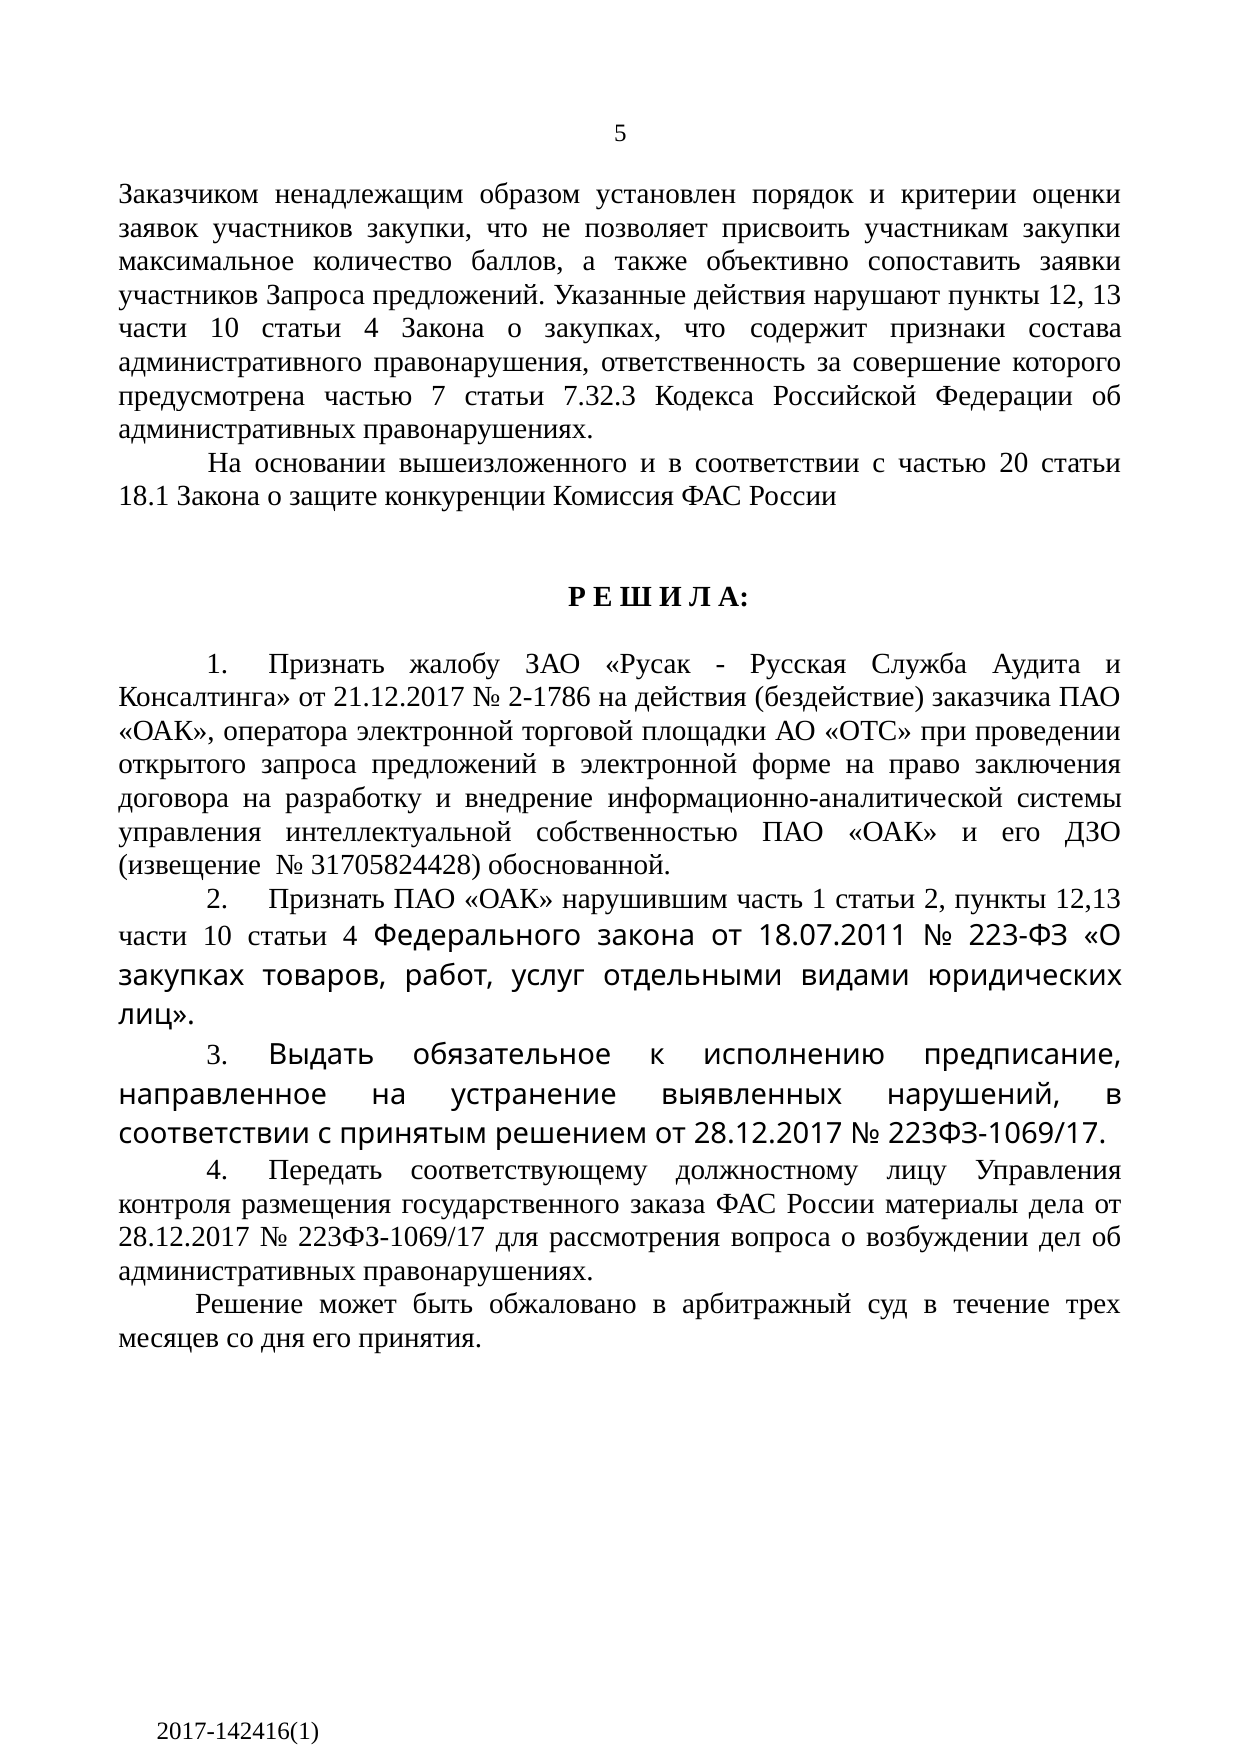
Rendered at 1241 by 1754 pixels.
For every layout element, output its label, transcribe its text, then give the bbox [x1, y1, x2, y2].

list Признать ПАО «ОАК» нарушившим часть 1 статьи 2, пункты 12,13 части 10 статьи 4 Федерального закона от 18.07.2011 № 223-ФЗ «О закупках товаров, работ, услуг отдельными видами юридических лиц». [118, 881, 1122, 1033]
text Заказчиком ненадлежащим образом установлен порядок и критерии оценки заявок участников закупки, что не позволяет присвоить участникам закупки максимальное количество баллов, а также объективно сопоставить заявки участников Запроса предложений. Указанные действия нарушают пункты 12, 13 части 10 статьи 4 Закона о закупках, что содержит признаки состава административного правонарушения, ответственность за совершение которого предусмотрена частью 7 статьи 7.32.3 Кодекса Российской Федерации об административных правонарушениях. [118, 176, 1122, 445]
list Признать жалобу ЗАО «Русак - Русская Служба Аудита и Консалтинга» от 21.12.2017 № 2-1786 на действия (бездействие) заказчика ПАО «ОАК», оператора электронной торговой площадки АО «ОТС» при проведении открытого запроса предложений в электронной форме на право заключения договора на разработку и внедрение информационно-аналитической системы управления интеллектуальной собственностью ПАО «ОАК» и его ДЗО (извещение № 31705824428) обоснованной. [118, 646, 1122, 881]
text Р Е Ш И Л А: [118, 579, 1122, 612]
text На основании вышеизложенного и в соответствии с частью 20 статьи 18.1 Закона о защите конкуренции Комиссия ФАС России [118, 445, 1122, 512]
list Передать соответствующему должностному лицу Управления контроля размещения государственного заказа ФАС России материалы дела от 28.12.2017 № 223ФЗ-1069/17 для рассмотрения вопроса о возбуждении дел об административных правонарушениях. [118, 1152, 1122, 1287]
text Решение может быть обжаловано в арбитражный суд в течение трех месяцев со дня его принятия. [118, 1287, 1122, 1354]
list Выдать обязательное к исполнению предписание, направленное на устранение выявленных нарушений, в соответствии с принятым решением от 28.12.2017 № 223ФЗ-1069/17. [118, 1033, 1122, 1152]
